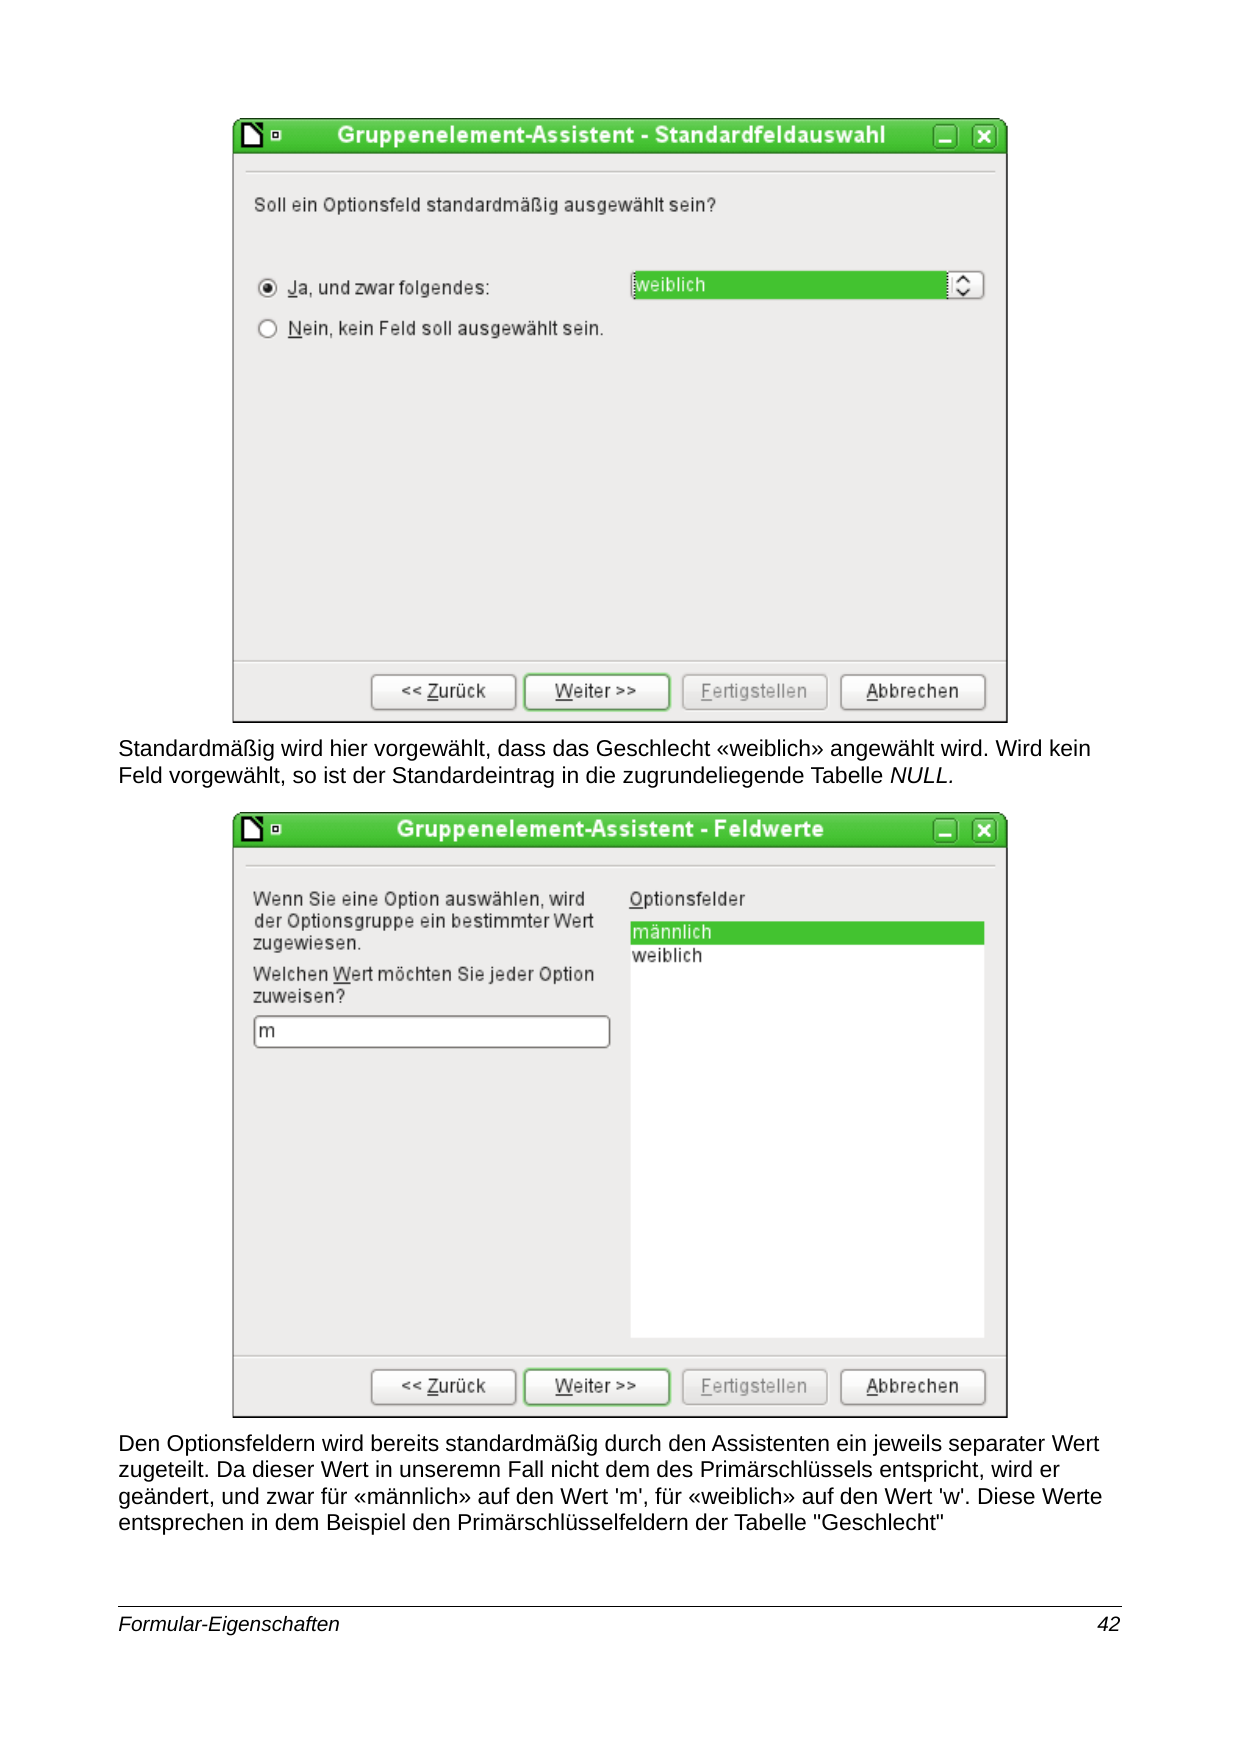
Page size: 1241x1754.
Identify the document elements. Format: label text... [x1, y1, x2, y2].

picture [232, 812, 1008, 1418]
text Den Optionsfeldern wird bereits standardmäßig durch den Assistenten ein jeweils separater Wert zugeteilt. Da dieser Wert in unseremn Fall nicht dem des Primärschlüssels entspricht, wird er geändert, und zwar für «männlich» auf den Wert 'm', für «weiblich» auf den Wert 'w'. Diese Werte entsprechen in dem Beispiel den Primärschlüsselfeldern der Tabelle "Geschlecht" [118, 1430, 1122, 1535]
picture [232, 118, 1008, 723]
text Standardmäßig wird hier vorgewählt, dass das Geschlecht «weiblich» angewählt wird. Wird kein Feld vorgewählt, so ist der Standardeintrag in die zugrundeliegende Tabelle NULL. [118, 735, 1122, 788]
